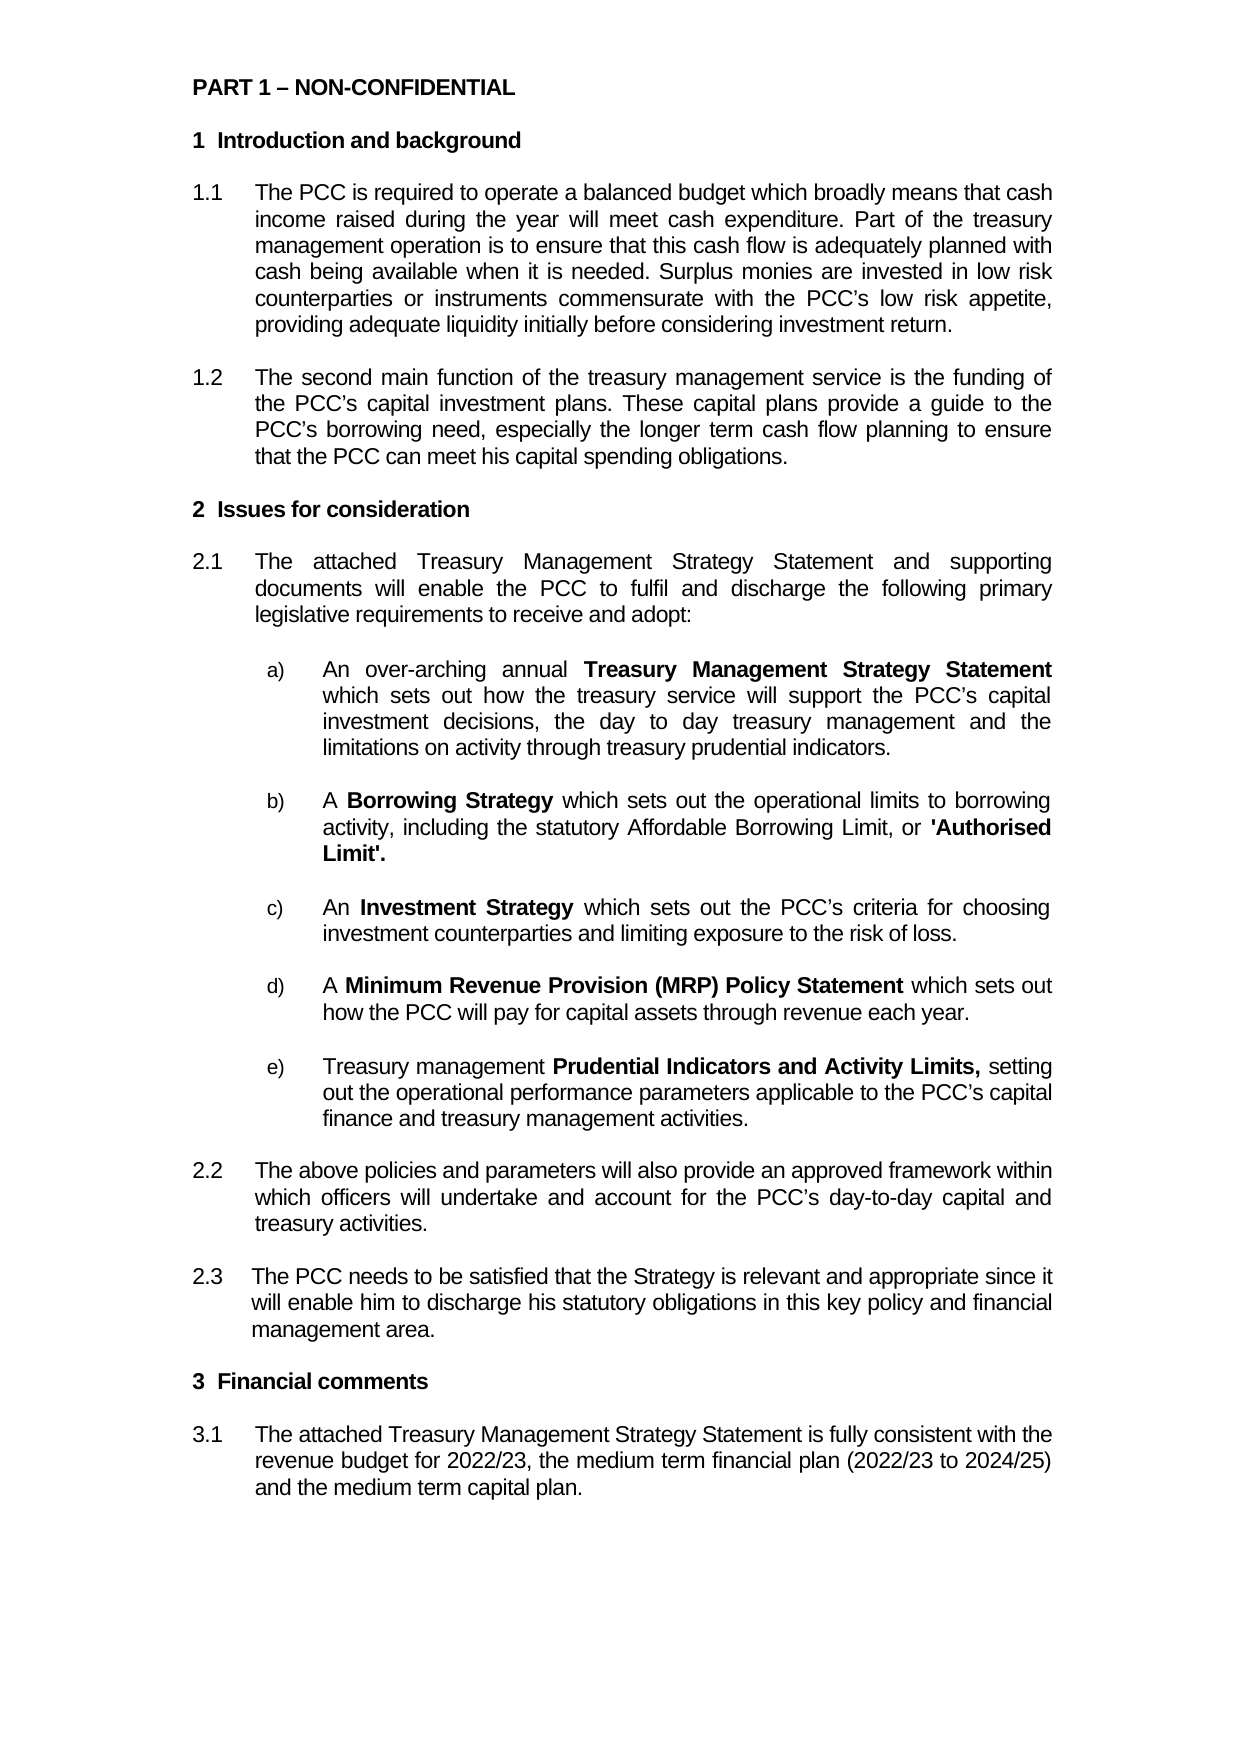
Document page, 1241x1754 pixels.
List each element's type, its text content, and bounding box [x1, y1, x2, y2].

list A Minimum Revenue Provision (MRP) Policy Statement which sets out how the PCC will pay for capital assets through revenue each year. [267, 973, 1052, 1026]
list Treasury management Prudential Indicators and Activity Limits, setting out the operational performance parameters applicable to the PCC’s capital finance and treasury management activities. [267, 1054, 1053, 1132]
list Introduction and background [192, 127, 1053, 153]
list An over-arching annual Treasury Management Strategy Statement which sets out how the treasury service will support the PCC’s capital investment decisions, the day to day treasury management and the limitations on activity through treasury prudential indicators. [267, 656, 1052, 761]
list Issues for consideration [192, 496, 1053, 522]
list The second main function of the treasury management service is the funding of the PCC’s capital investment plans. These capital plans provide a guide to the PCC’s borrowing need, especially the longer term cash flow planning to ensure that the PCC can meet his capital spending obligations. [192, 364, 1053, 469]
list The PCC is required to operate a balanced budget which broadly means that cash income raised during the year will meet cash expenditure. Part of the treasury management operation is to ensure that this cash flow is adequately planned with cash being available when it is needed. Surplus monies are invested in low risk counterparties or instruments commensurate with the PCC’s low risk appetite, providing adequate liquidity initially before considering investment return. [192, 179, 1053, 337]
list The attached Treasury Management Strategy Statement is fully consistent with the revenue budget for 2022/23, the medium term financial plan (2022/23 to 2024/25) and the medium term capital plan. [192, 1421, 1053, 1500]
text PART 1 – NON-CONFIDENTIAL [192, 74, 1053, 100]
list The attached Treasury Management Strategy Statement and supporting documents will enable the PCC to fulfil and discharge the following primary legislative requirements to receive and adopt: [192, 548, 1053, 627]
list The above policies and parameters will also provide an approved framework within which officers will undertake and account for the PCC’s day-to-day capital and treasury activities. [192, 1157, 1053, 1236]
list Financial comments [192, 1368, 1053, 1394]
text 2.3 The PCC needs to be satisfied that the Strategy is relevant and appropriate since it will enable him to discharge his statutory obligations in this key policy and financial management area. [192, 1263, 1053, 1342]
list An Investment Strategy which sets out the PCC’s criteria for choosing investment counterparties and limiting exposure to the risk of loss. [267, 894, 1051, 946]
list A Borrowing Strategy which sets out the operational limits to borrowing activity, including the statutory Affordable Borrowing Limit, or 'Authorised Limit'. [267, 787, 1052, 867]
